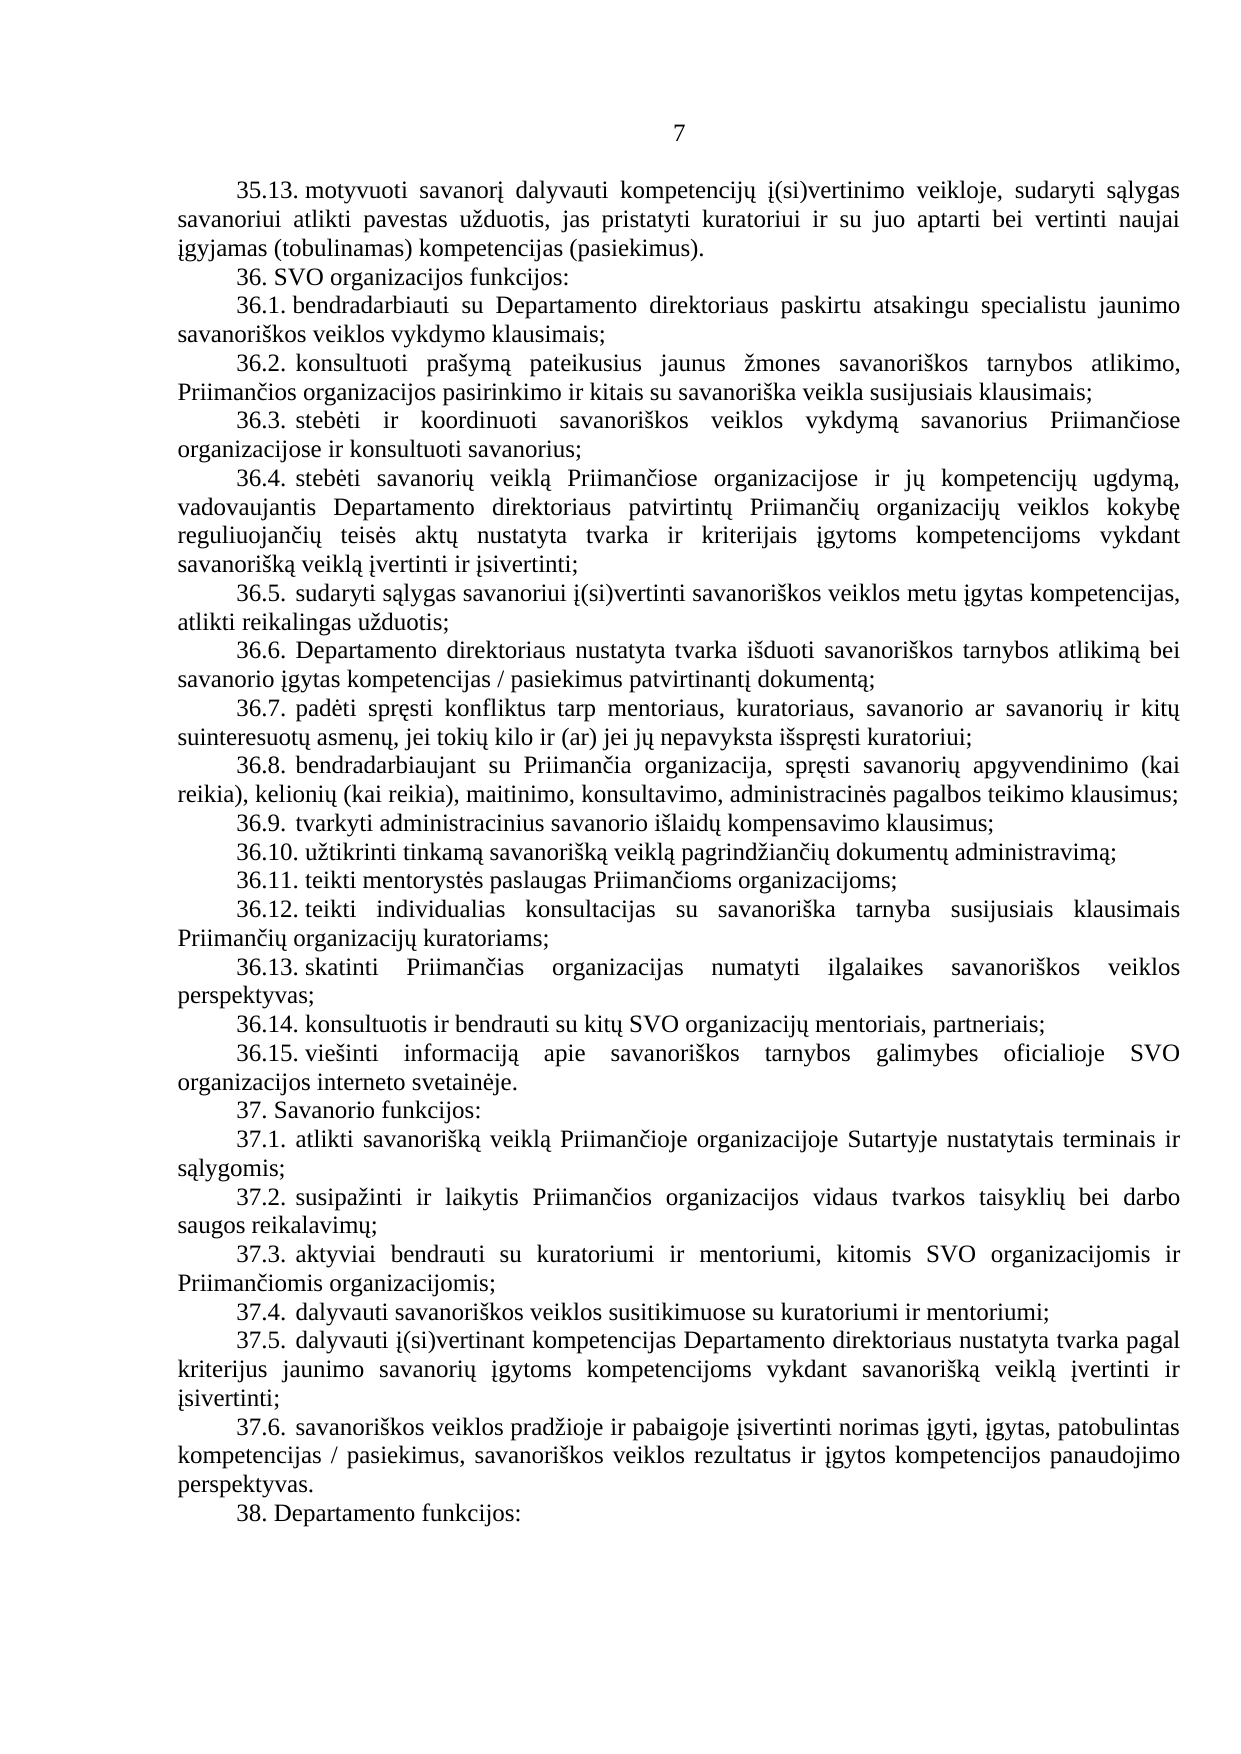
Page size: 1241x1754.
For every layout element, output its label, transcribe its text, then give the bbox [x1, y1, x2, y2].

text 36.14. konsultuotis ir bendrauti su kitų SVO organizacijų mentoriais, partneriais; [177, 1009, 1181, 1038]
text 36.2. konsultuoti prašymą pateikusius jaunus žmones savanoriškos tarnybos atlikimo, Priimančios organizacijos pasirinkimo ir kitais su savanoriška veikla susijusiais klausimais; [177, 348, 1181, 406]
text 35.13. motyvuoti savanorį dalyvauti kompetencijų į(si)vertinimo veikloje, sudaryti sąlygas savanoriui atlikti pavestas užduotis, jas pristatyti kuratoriui ir su juo aptarti bei vertinti naujai įgyjamas (tobulinamas) kompetencijas (pasiekimus). [177, 176, 1181, 262]
text 37.1. atlikti savanorišką veiklą Priimančioje organizacijoje Sutartyje nustatytais terminais ir sąlygomis; [177, 1124, 1181, 1182]
text 36. SVO organizacijos funkcijos: [177, 262, 1181, 291]
text 36.7. padėti spręsti konfliktus tarp mentoriaus, kuratoriaus, savanorio ar savanorių ir kitų suinteresuotų asmenų, jei tokių kilo ir (ar) jei jų nepavyksta išspręsti kuratoriui; [177, 693, 1181, 751]
text 36.12. teikti individualias konsultacijas su savanoriška tarnyba susijusiais klausimais Priimančių organizacijų kuratoriams; [177, 894, 1181, 952]
text 36.6. Departamento direktoriaus nustatyta tvarka išduoti savanoriškos tarnybos atlikimą bei savanorio įgytas kompetencijas / pasiekimus patvirtinantį dokumentą; [177, 636, 1181, 693]
text 38. Departamento funkcijos: [177, 1498, 1181, 1527]
text 36.1. bendradarbiauti su Departamento direktoriaus paskirtu atsakingu specialistu jaunimo savanoriškos veiklos vykdymo klausimais; [177, 291, 1181, 348]
text 36.4. stebėti savanorių veiklą Priimančiose organizacijose ir jų kompetencijų ugdymą, vadovaujantis Departamento direktoriaus patvirtintų Priimančių organizacijų veiklos kokybę reguliuojančių teisės aktų nustatyta tvarka ir kriterijais įgytoms kompetencijoms vykdant savanorišką veiklą įvertinti ir įsivertinti; [177, 463, 1181, 578]
text 37.2. susipažinti ir laikytis Priimančios organizacijos vidaus tvarkos taisyklių bei darbo saugos reikalavimų; [177, 1182, 1181, 1239]
text 37.3. aktyviai bendrauti su kuratoriumi ir mentoriumi, kitomis SVO organizacijomis ir Priimančiomis organizacijomis; [177, 1239, 1181, 1297]
text 36.11. teikti mentorystės paslaugas Priimančioms organizacijoms; [177, 866, 1181, 894]
text 37.4. dalyvauti savanoriškos veiklos susitikimuose su kuratoriumi ir mentoriumi; [177, 1297, 1181, 1326]
text 36.3. stebėti ir koordinuoti savanoriškos veiklos vykdymą savanorius Priimančiose organizacijose ir konsultuoti savanorius; [177, 406, 1181, 463]
text 36.15. viešinti informaciją apie savanoriškos tarnybos galimybes oficialioje SVO organizacijos interneto svetainėje. [177, 1038, 1181, 1096]
text 36.10. užtikrinti tinkamą savanorišką veiklą pagrindžiančių dokumentų administravimą; [177, 837, 1181, 866]
text 37. Savanorio funkcijos: [177, 1096, 1181, 1124]
text 37.5. dalyvauti į(si)vertinant kompetencijas Departamento direktoriaus nustatyta tvarka pagal kriterijus jaunimo savanorių įgytoms kompetencijoms vykdant savanorišką veiklą įvertinti ir įsivertinti; [177, 1326, 1181, 1412]
text 36.8. bendradarbiaujant su Priimančia organizacija, spręsti savanorių apgyvendinimo (kai reikia), kelionių (kai reikia), maitinimo, konsultavimo, administracinės pagalbos teikimo klausimus; [177, 751, 1181, 808]
text 36.13. skatinti Priimančias organizacijas numatyti ilgalaikes savanoriškos veiklos perspektyvas; [177, 952, 1181, 1009]
text 37.6. savanoriškos veiklos pradžioje ir pabaigoje įsivertinti norimas įgyti, įgytas, patobulintas kompetencijas / pasiekimus, savanoriškos veiklos rezultatus ir įgytos kompetencijos panaudojimo perspektyvas. [177, 1412, 1181, 1498]
text 36.9. tvarkyti administracinius savanorio išlaidų kompensavimo klausimus; [177, 808, 1181, 837]
text 36.5. sudaryti sąlygas savanoriui į(si)vertinti savanoriškos veiklos metu įgytas kompetencijas, atlikti reikalingas užduotis; [177, 578, 1181, 636]
